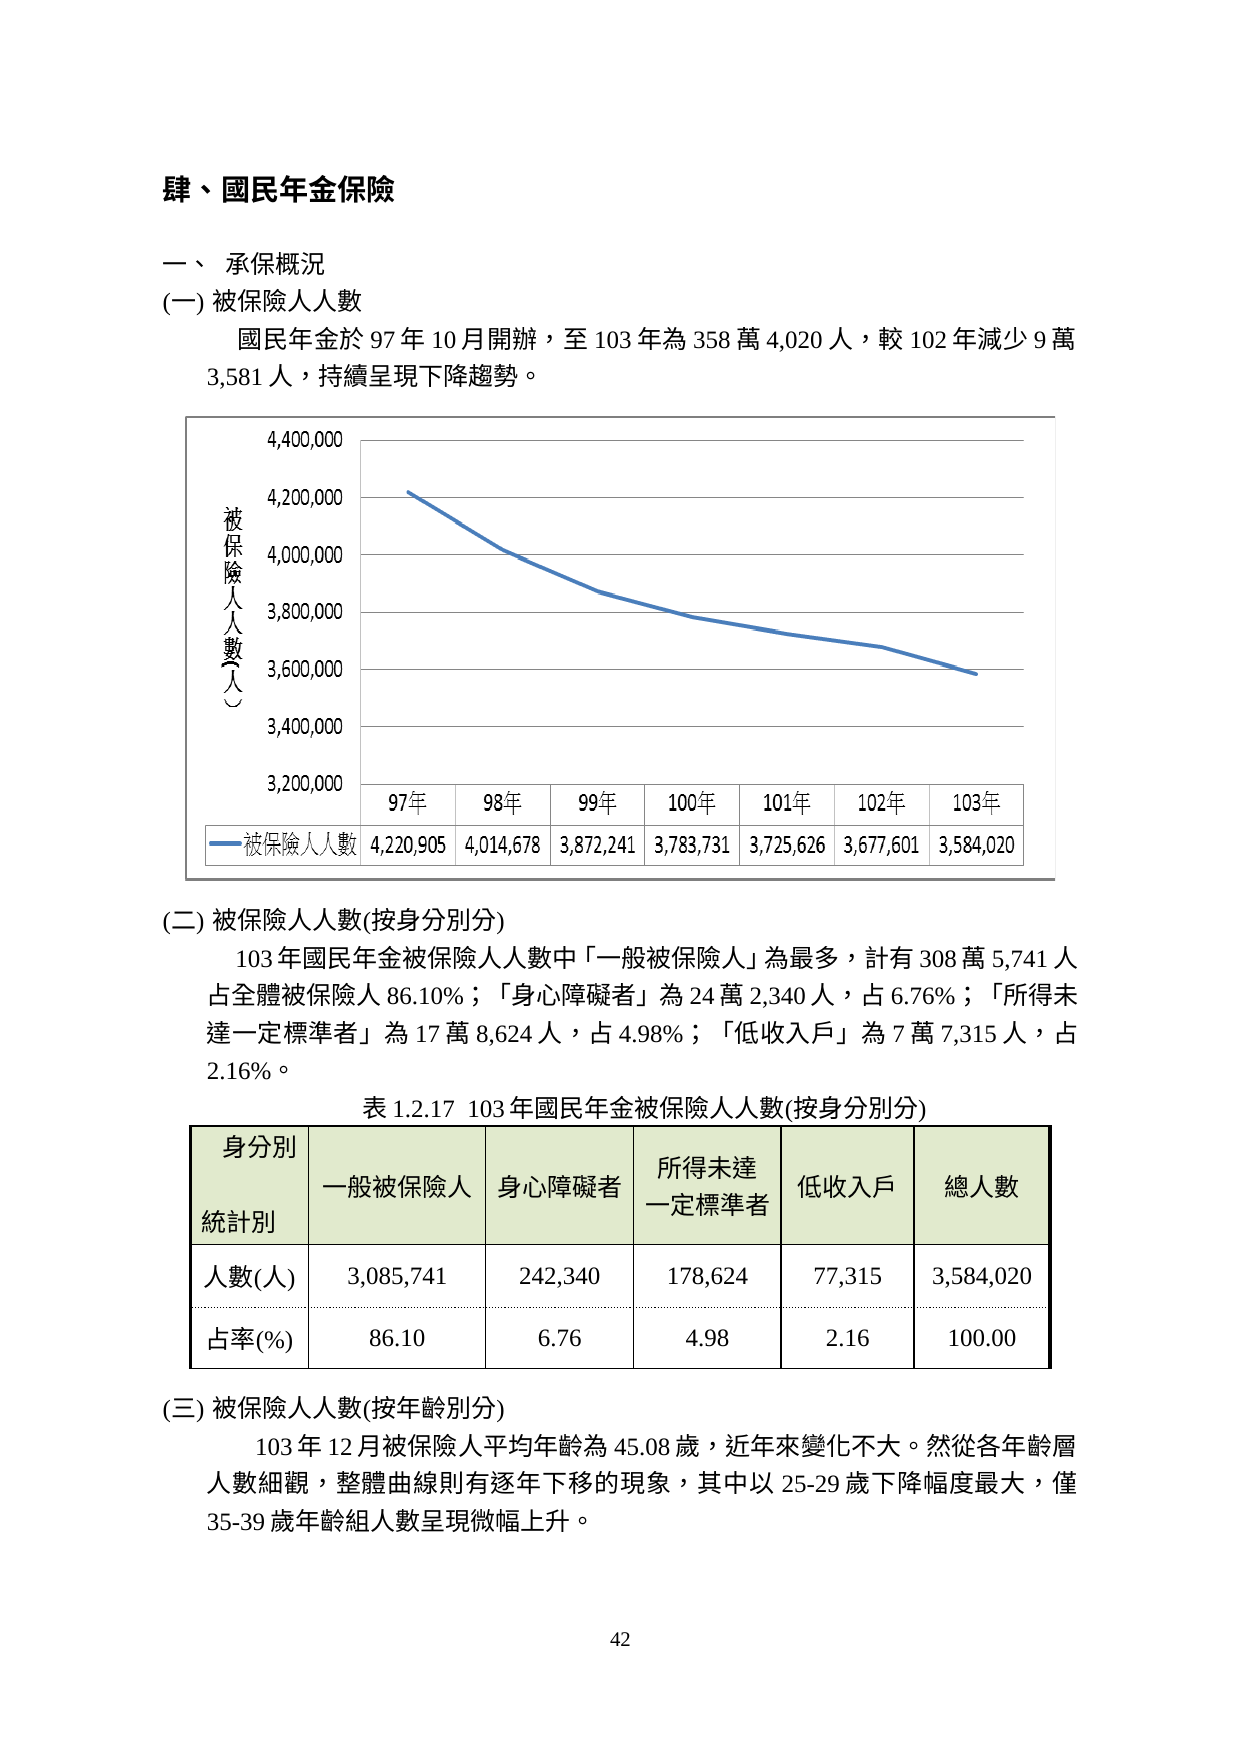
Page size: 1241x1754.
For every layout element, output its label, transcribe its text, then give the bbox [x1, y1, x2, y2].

table_header 低收入戶 [782, 1127, 913, 1244]
table_cell 100.00 [915, 1307, 1048, 1368]
picture [185, 416, 1055, 881]
table_header 身心障礙者 [486, 1127, 633, 1244]
table_cell 242,340 [486, 1245, 633, 1307]
table_cell 77,315 [782, 1245, 913, 1307]
table_cell 2.16 [782, 1307, 913, 1368]
text 圖1.2.27國民年金被保險人人數趨勢圖 [162, 844, 185, 881]
text 肆、國民年金保險 [162, 150, 1078, 225]
table_cell 86.10 [309, 1307, 485, 1368]
text 表1.2.17 103年國民年金被保險人人數(按身分別分) [162, 1087, 1078, 1125]
text 圖1.2.27國民年金被保險人人數趨勢圖 [1055, 844, 1078, 881]
table_header 身分別 統計別 [192, 1127, 308, 1244]
table_cell 178,624 [634, 1245, 780, 1307]
table_cell 4.98 [634, 1307, 780, 1368]
list 被保險人人數 [162, 281, 1078, 319]
text 103年國民年金被保險人人數中「一般被保險人」為最多，計有308萬5,741人，占全體被保險人86.10%；「身心障礙者」為24萬2,340人，占6.76%；「所得未達一定標準者」為17萬8,624人，占4.98%；「低收入戶」為7萬7,315人，占2.16%。 [207, 937, 1078, 1087]
list 承保概況 [162, 244, 1078, 281]
list 被保險人人數(按年齡別分) [162, 1388, 1078, 1426]
table_cell 人數(人) [192, 1245, 308, 1307]
table_header 總人數 [915, 1127, 1048, 1244]
text 國民年金於97年10月開辦，至103年為358萬4,020人，較102年減少9萬3,581人，持續呈現下降趨勢。 [207, 319, 1078, 394]
text 103年12月被保險人平均年齡為45.08歲，近年來變化不大。然從各年齡層人數細觀，整體曲線則有逐年下移的現象，其中以25-29歲下降幅度最大，僅35-39歲年齡組人數呈現微幅上升。 [207, 1426, 1078, 1538]
table_cell 3,085,741 [309, 1245, 485, 1307]
table_cell 6.76 [486, 1307, 633, 1368]
table_header 所得未達 一定標準者 [634, 1127, 780, 1244]
table_header 一般被保險人 [309, 1127, 485, 1244]
list 被保險人人數(按身分別分) [162, 900, 1078, 937]
table_cell 3,584,020 [915, 1245, 1048, 1307]
table_cell 占率(%) [192, 1307, 308, 1368]
